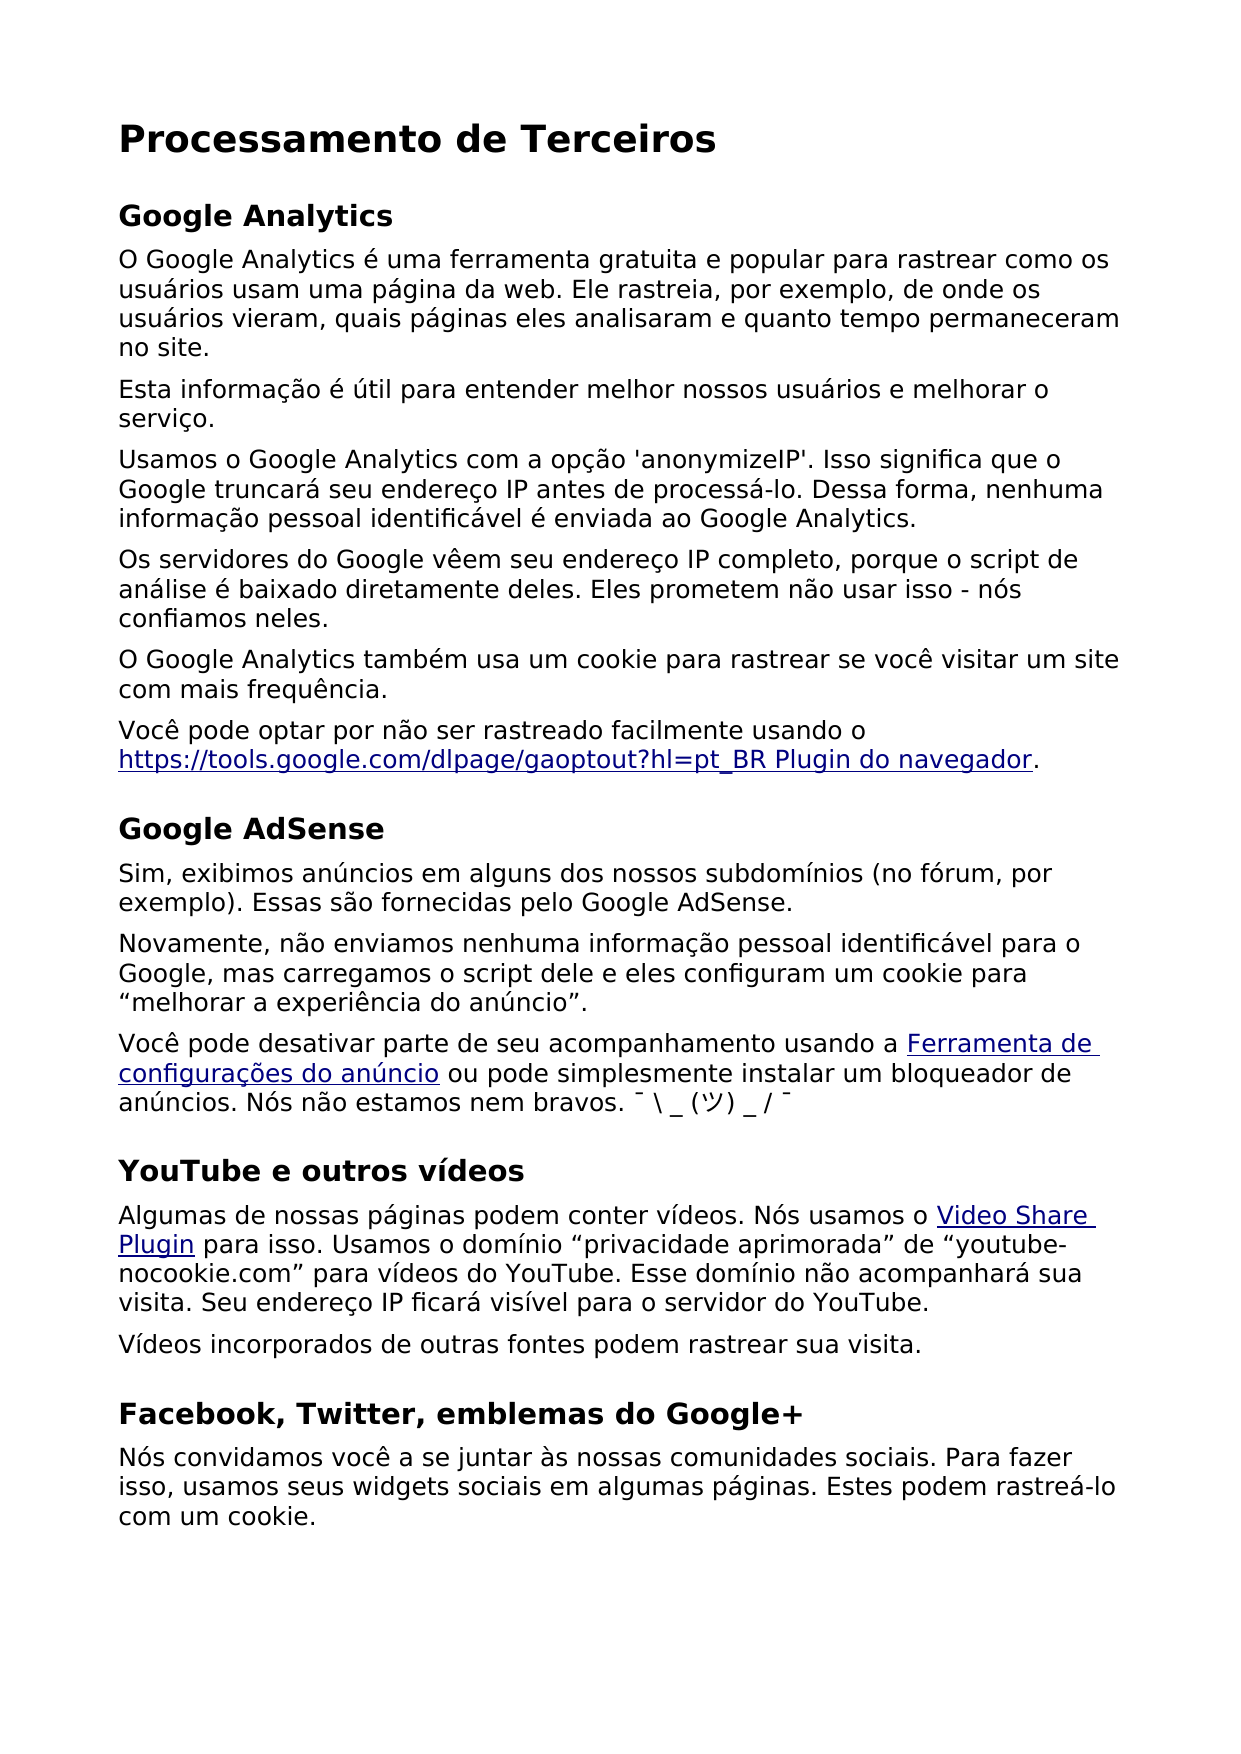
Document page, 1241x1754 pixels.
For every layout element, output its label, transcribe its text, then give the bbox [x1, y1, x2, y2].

text Usamos o Google Analytics com a opção 'anonymizeIP'. Isso significa que o Google truncará seu endereço IP antes de processá-lo. Dessa forma, nenhuma informação pessoal identificável é enviada ao Google Analytics. [118, 446, 1122, 533]
text Sim, exibimos anúncios em alguns dos nossos subdomínios (no fórum, por exemplo). Essas são fornecidas pelo Google AdSense. [118, 859, 1122, 917]
subtitle YouTube e outros vídeos [118, 1155, 1122, 1189]
text O Google Analytics é uma ferramenta gratuita e popular para rastrear como os usuários usam uma página da web. Ele rastreia, por exemplo, de onde os usuários vieram, quais páginas eles analisaram e quanto tempo permaneceram no site. [118, 246, 1122, 362]
subtitle Google Analytics [118, 199, 1122, 233]
text Nós convidamos você a se juntar às nossas comunidades sociais. Para fazer isso, usamos seus widgets sociais em algumas páginas. Estes podem rastreá-lo com um cookie. [118, 1443, 1122, 1531]
subtitle Facebook, Twitter, emblemas do Google+ [118, 1397, 1122, 1431]
text Esta informação é útil para entender melhor nossos usuários e melhorar o serviço. [118, 375, 1122, 433]
text Você pode desativar parte de seu acompanhamento usando a Ferramenta de configurações do anúncio ou pode simplesmente instalar um bloqueador de anúncios. Nós não estamos nem bravos. ¯ \ _ (ツ) _ / ¯ [118, 1030, 1122, 1117]
subtitle Processamento de Terceiros [118, 118, 1122, 162]
text Algumas de nossas páginas podem conter vídeos. Nós usamos o Video Share Plugin para isso. Usamos o domínio “privacidade aprimorada” de “youtube-nocookie.com” para vídeos do YouTube. Esse domínio não acompanhará sua visita. Seu endereço IP ficará visível para o servidor do YouTube. [118, 1201, 1122, 1318]
subtitle Google AdSense [118, 812, 1122, 846]
text Novamente, não enviamos nenhuma informação pessoal identificável para o Google, mas carregamos o script dele e eles configuram um cookie para “melhorar a experiência do anúncio”. [118, 930, 1122, 1017]
text Os servidores do Google vêem seu endereço IP completo, porque o script de análise é baixado diretamente deles. Eles prometem não usar isso - nós confiamos neles. [118, 546, 1122, 633]
text O Google Analytics também usa um cookie para rastrear se você visitar um site com mais frequência. [118, 646, 1122, 704]
text Você pode optar por não ser rastreado facilmente usando o https://tools.google.com/dlpage/gaoptout?hl=pt_BR Plugin do navegador. [118, 717, 1122, 775]
text Vídeos incorporados de outras fontes podem rastrear sua visita. [118, 1330, 1122, 1359]
